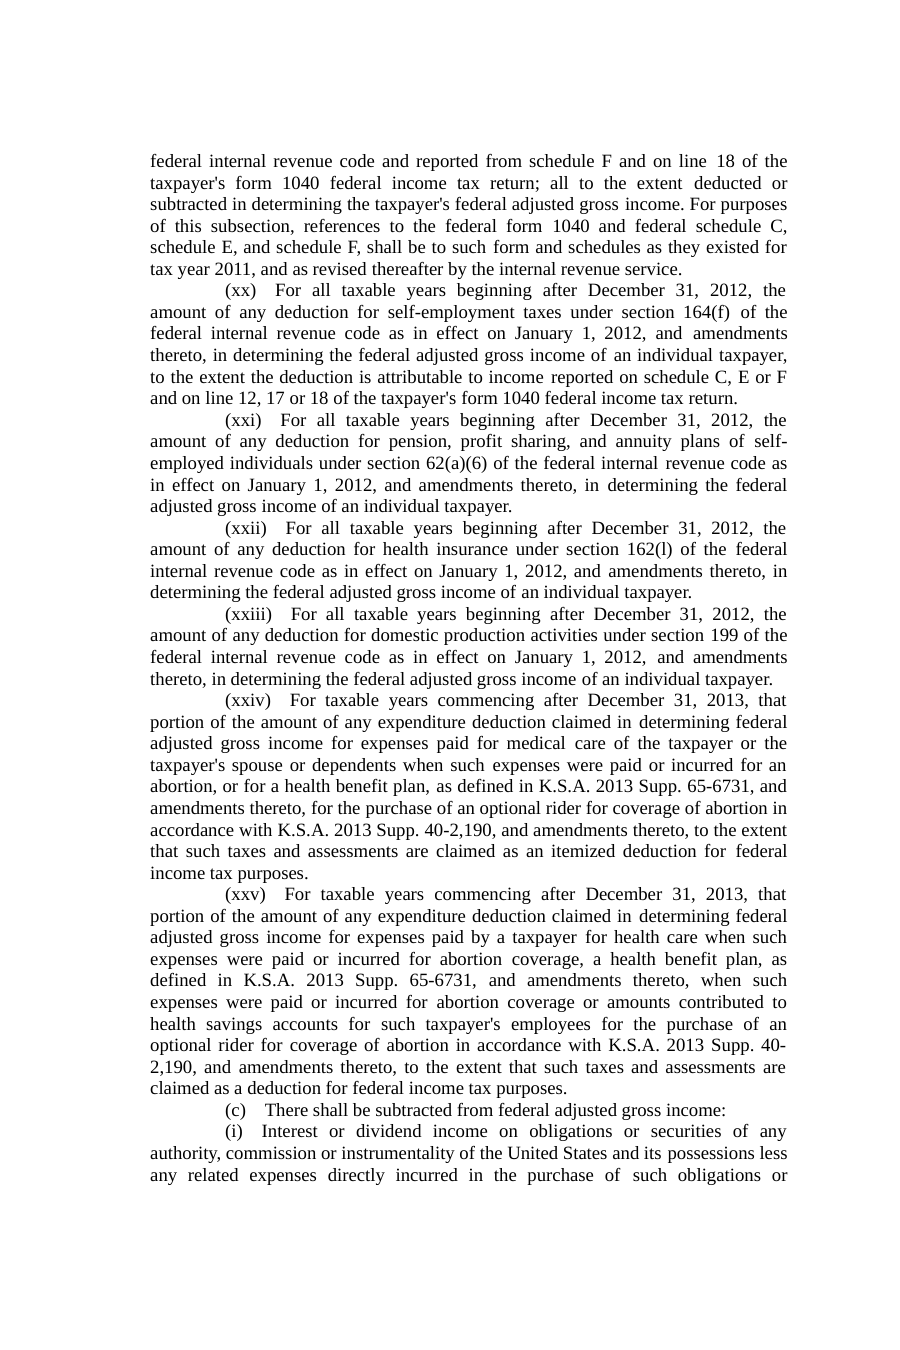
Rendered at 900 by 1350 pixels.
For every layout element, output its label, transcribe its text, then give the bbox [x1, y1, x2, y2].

text (xxiv) For taxable years commencing after December 31, 2013, that portion of the amount of any expenditure deduction claimed in determining federal adjusted gross income for expenses paid for medical care of the taxpayer or the taxpayer's spouse or dependents when such expenses were paid or incurred for an abortion, or for a health benefit plan, as defined in K.S.A. 2013 Supp. 65-6731, and amendments thereto, for the purchase of an optional rider for coverage of abortion in accordance with K.S.A. 2013 Supp. 40-2,190, and amendments thereto, to the extent that such taxes and assessments are claimed as an itemized deduction for federal income tax purposes. [150, 689, 787, 883]
text federal internal revenue code and reported from schedule F and on line 18 of the taxpayer's form 1040 federal income tax return; all to the extent deducted or subtracted in determining the taxpayer's federal adjusted gross income. For purposes of this subsection, references to the federal form 1040 and federal schedule C, schedule E, and schedule F, shall be to such form and schedules as they existed for tax year 2011, and as revised thereafter by the internal revenue service. [150, 150, 787, 279]
text (xxv) For taxable years commencing after December 31, 2013, that portion of the amount of any expenditure deduction claimed in determining federal adjusted gross income for expenses paid by a taxpayer for health care when such expenses were paid or incurred for abortion coverage, a health benefit plan, as defined in K.S.A. 2013 Supp. 65-6731, and amendments thereto, when such expenses were paid or incurred for abortion coverage or amounts contributed to health savings accounts for such taxpayer's employees for the purchase of an optional rider for coverage of abortion in accordance with K.S.A. 2013 Supp. 40-2,190, and amendments thereto, to the extent that such taxes and assessments are claimed as a deduction for federal income tax purposes. [150, 883, 787, 1099]
text (c) There shall be subtracted from federal adjusted gross income: [150, 1099, 787, 1120]
text (xx) For all taxable years beginning after December 31, 2012, the amount of any deduction for self-employment taxes under section 164(f) of the federal internal revenue code as in effect on January 1, 2012, and amendments thereto, in determining the federal adjusted gross income of an individual taxpayer, to the extent the deduction is attributable to income reported on schedule C, E or F and on line 12, 17 or 18 of the taxpayer's form 1040 federal income tax return. [150, 279, 787, 409]
text (i) Interest or dividend income on obligations or securities of any authority, commission or instrumentality of the United States and its possessions less any related expenses directly incurred in the purchase of such obligations or [150, 1120, 787, 1185]
text (xxi) For all taxable years beginning after December 31, 2012, the amount of any deduction for pension, profit sharing, and annuity plans of self-employed individuals under section 62(a)(6) of the federal internal revenue code as in effect on January 1, 2012, and amendments thereto, in determining the federal adjusted gross income of an individual taxpayer. [150, 409, 787, 517]
text (xxii) For all taxable years beginning after December 31, 2012, the amount of any deduction for health insurance under section 162(l) of the federal internal revenue code as in effect on January 1, 2012, and amendments thereto, in determining the federal adjusted gross income of an individual taxpayer. [150, 517, 787, 603]
text (xxiii) For all taxable years beginning after December 31, 2012, the amount of any deduction for domestic production activities under section 199 of the federal internal revenue code as in effect on January 1, 2012, and amendments thereto, in determining the federal adjusted gross income of an individual taxpayer. [150, 603, 787, 689]
